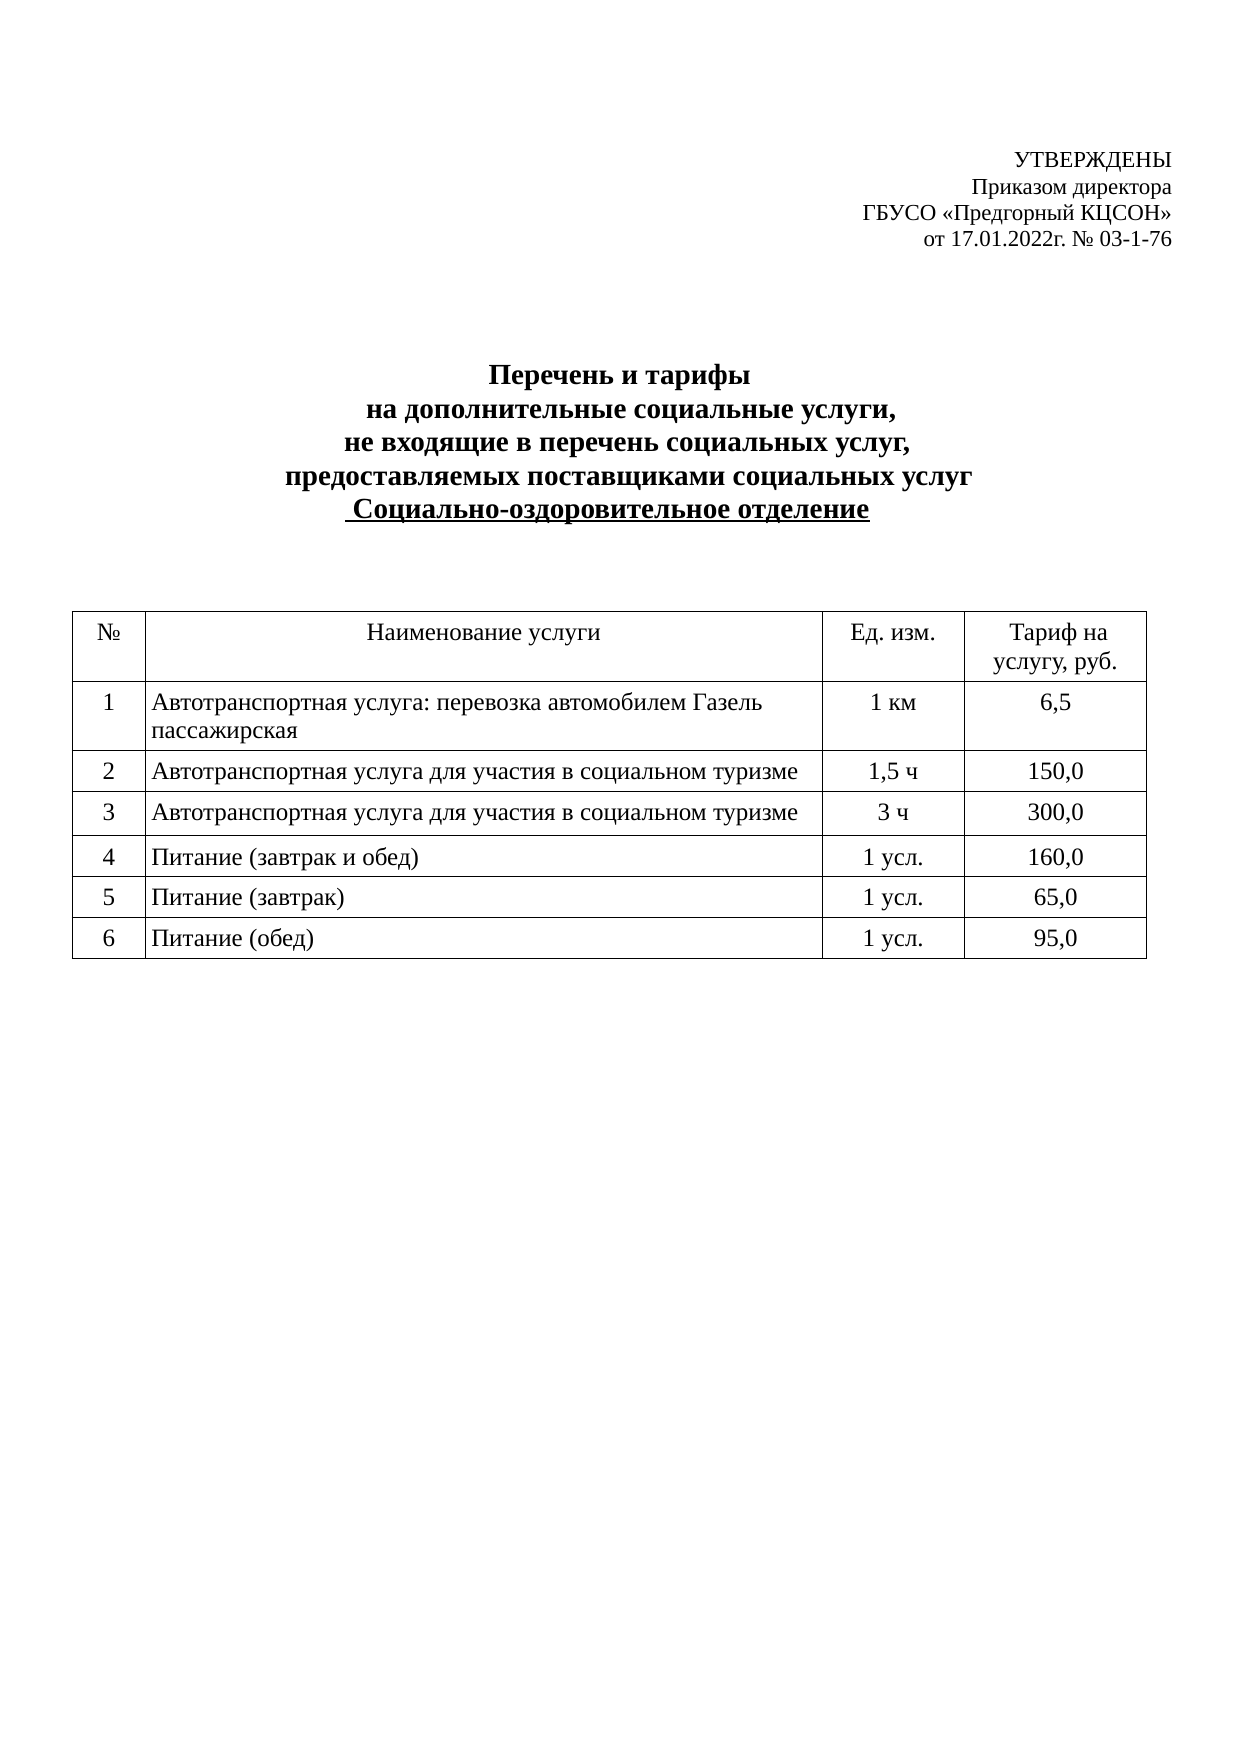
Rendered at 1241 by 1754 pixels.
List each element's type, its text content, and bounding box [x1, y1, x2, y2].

table_cell 1 км [823, 682, 964, 750]
table_cell 6 [73, 918, 145, 957]
text УТВЕРЖДЕНЫ [0, 120, 1172, 173]
text Приказом директора [0, 173, 1172, 199]
table_cell 150,0 [965, 751, 1146, 791]
table_cell Питание (завтрак и обед) [146, 836, 822, 876]
table_cell 95,0 [965, 918, 1146, 957]
text ГБУСО «Предгорный КЦСОН» [0, 199, 1172, 225]
table_cell 1,5 ч [823, 751, 964, 791]
table_cell 1 усл. [823, 877, 964, 917]
table_cell 5 [73, 877, 145, 917]
table_cell 1 усл. [823, 836, 964, 876]
table_header Ед. изм. [823, 612, 964, 681]
text Тарифы Перечень и тарифы [0, 357, 1172, 391]
table_cell Автотранспортная услуга: перевозка автомобилем Газель пассажирская [146, 682, 822, 750]
table_cell 65,0 [965, 877, 1146, 917]
table_cell 2 [73, 751, 145, 791]
table_cell Питание (завтрак) [146, 877, 822, 917]
table_cell Питание (обед) [146, 918, 822, 957]
text Социально-оздоровительное отделение [0, 491, 1172, 525]
table_cell 3 ч [823, 792, 964, 835]
text предоставляемых поставщиками социальных услуг [0, 458, 1172, 491]
table_cell 4 [73, 836, 145, 876]
table_cell 160,0 [965, 836, 1146, 876]
table_cell 300,0 [965, 792, 1146, 835]
table_header Наименование услуги [146, 612, 822, 681]
table_cell 6,5 [965, 682, 1146, 750]
table_cell Автотранспортная услуга для участия в социальном туризме [146, 792, 822, 835]
table_cell 1 усл. [823, 918, 964, 957]
table_header Тариф на услугу, руб. [965, 612, 1146, 681]
text от 17.01.2022г. № 03-1-76 [0, 225, 1172, 252]
table_cell 1 [73, 682, 145, 750]
text не входящие в перечень социальных услуг, [0, 424, 1172, 458]
table_header № [73, 612, 145, 681]
table_cell Автотранспортная услуга для участия в социальном туризме [146, 751, 822, 791]
table_cell 3 [73, 792, 145, 835]
text на на дополнительные социальные услуги, [0, 391, 1172, 424]
